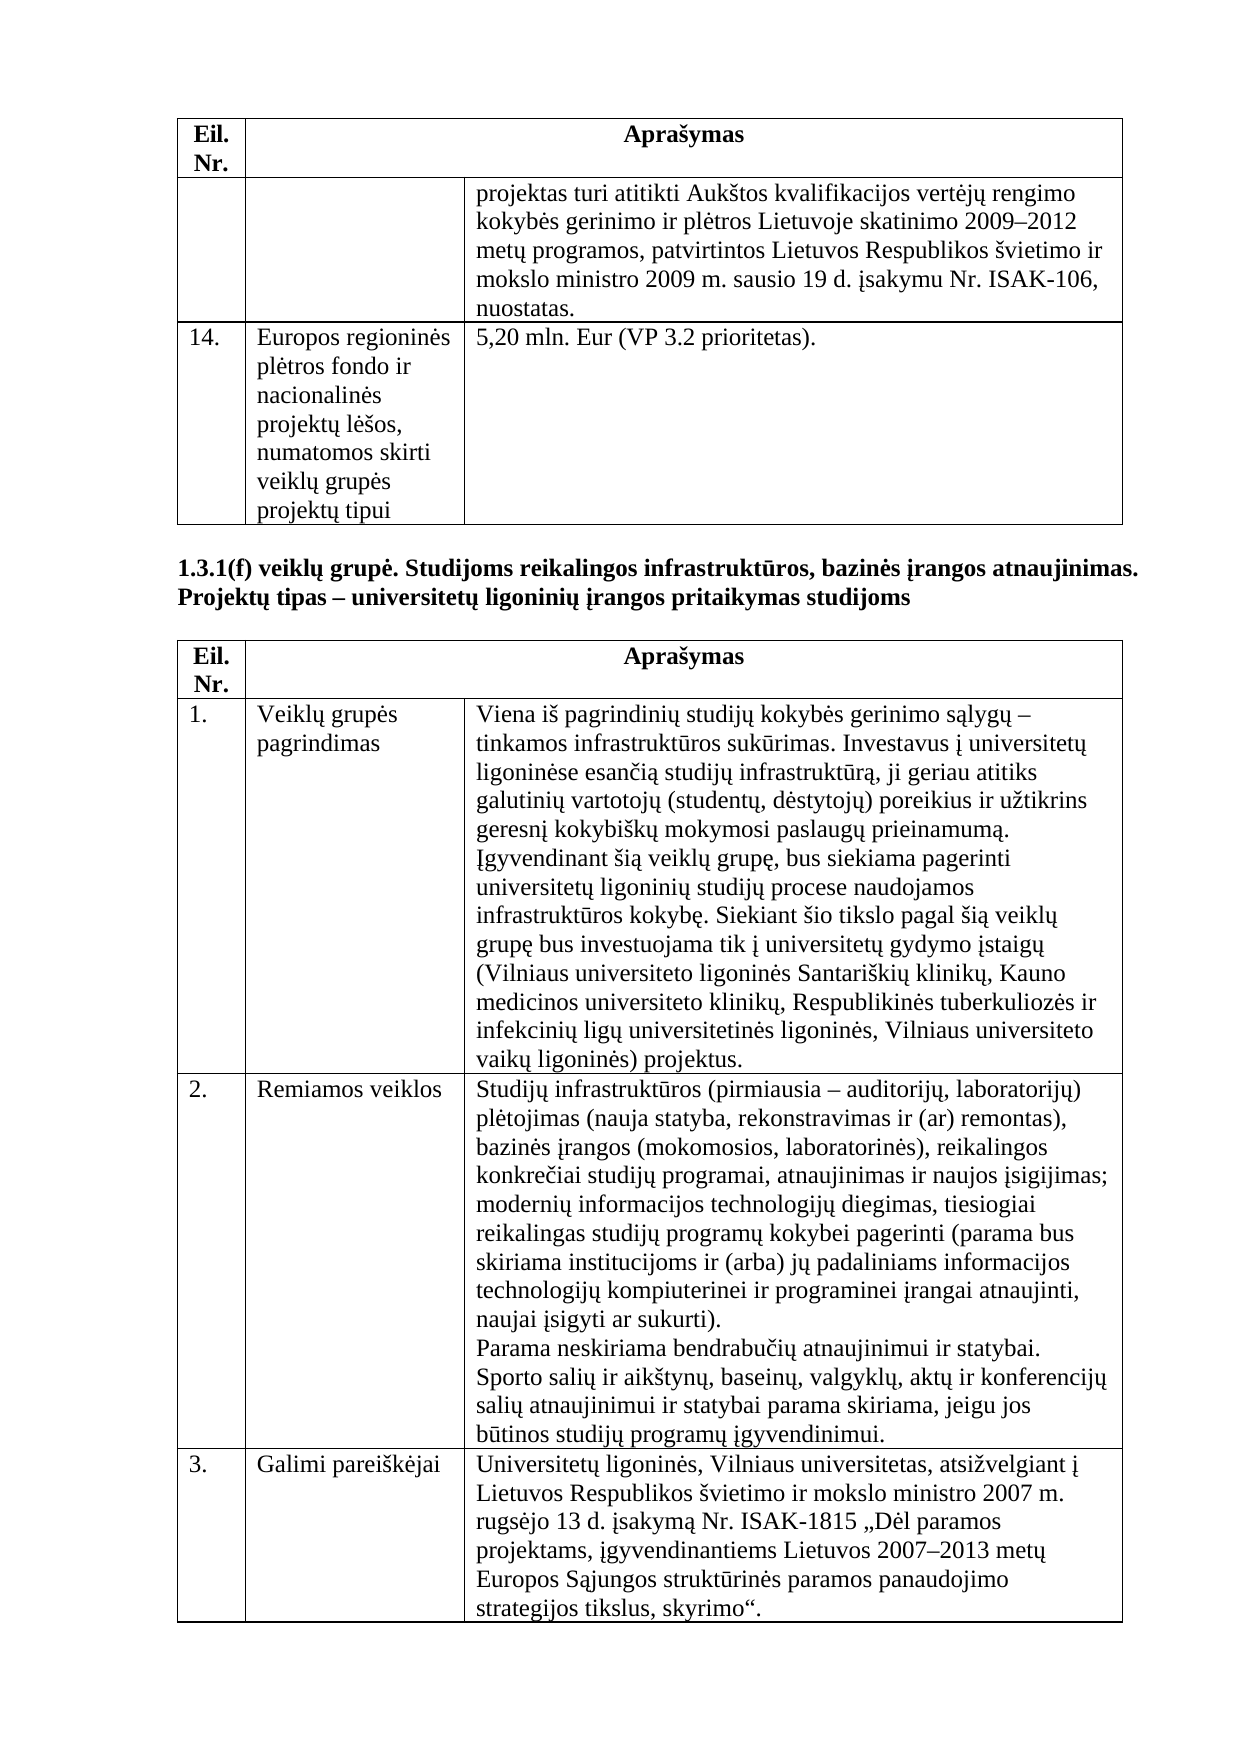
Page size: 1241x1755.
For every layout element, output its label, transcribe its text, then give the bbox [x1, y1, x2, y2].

table_cell Remiamos veiklos [246, 1074, 464, 1448]
table_cell [246, 178, 464, 321]
text 1.3.1(f) veiklų grupė. Studijoms reikalingos infrastruktūros, bazinės įrangos atnaujinimas. [177, 553, 1181, 582]
table_cell 3. [178, 1449, 245, 1621]
table_header Aprašymas [246, 641, 1122, 698]
table_cell 2. [178, 1074, 245, 1448]
table_cell Studijų infrastruktūros (pirmiausia – auditorijų, laboratorijų) plėtojimas (nauja statyba, rekonstravimas ir (ar) remontas), bazinės įrangos (mokomosios, laboratorinės), reikalingos konkrečiai studijų programai, atnaujinimas ir naujos įsigijimas; modernių informacijos technologijų diegimas, tiesiogiai reikalingas studijų programų kokybei pagerinti (parama bus skiriama institucijoms ir (arba) jų padaliniams informacijos technologijų kompiuterinei ir programinei įrangai atnaujinti, naujai įsigyti ar sukurti). Parama neskiriama bendrabučių atnaujinimui ir statybai. Sporto salių ir aikštynų, baseinų, valgyklų, aktų ir konferencijų salių atnaujinimui ir statybai parama skiriama, jeigu jos būtinos studijų programų įgyvendinimui. [465, 1074, 1122, 1448]
table_cell projektas turi atitikti Aukštos kvalifikacijos vertėjų rengimo kokybės gerinimo ir plėtros Lietuvoje skatinimo 2009–2012 metų programos, patvirtintos Lietuvos Respublikos švietimo ir mokslo ministro 2009 m. sausio 19 d. įsakymu Nr. ISAK-106, nuostatas. [465, 178, 1122, 321]
table_cell [178, 178, 245, 321]
table_cell Veiklų grupės pagrindimas [246, 699, 464, 1073]
text Projektų tipas – universitetų ligoninių įrangos pritaikymas studijoms [177, 582, 1181, 611]
table_cell Universitetų ligoninės, Vilniaus universitetas, atsižvelgiant į Lietuvos Respublikos švietimo ir mokslo ministro 2007 m. rugsėjo 13 d. įsakymą Nr. ISAK-1815 „Dėl paramos projektams, įgyvendinantiems Lietuvos 2007–2013 metų Europos Sąjungos struktūrinės paramos panaudojimo strategijos tikslus, skyrimo“. [465, 1449, 1122, 1621]
table_header Eil. Nr. [178, 641, 245, 698]
table_cell Viena iš pagrindinių studijų kokybės gerinimo sąlygų – tinkamos infrastruktūros sukūrimas. Investavus į universitetų ligoninėse esančią studijų infrastruktūrą, ji geriau atitiks galutinių vartotojų (studentų, dėstytojų) poreikius ir užtikrins geresnį kokybiškų mokymosi paslaugų prieinamumą. Įgyvendinant šią veiklų grupę, bus siekiama pagerinti universitetų ligoninių studijų procese naudojamos infrastruktūros kokybę. Siekiant šio tikslo pagal šią veiklų grupę bus investuojama tik į universitetų gydymo įstaigų (Vilniaus universiteto ligoninės Santariškių klinikų, Kauno medicinos universiteto klinikų, Respublikinės tuberkuliozės ir infekcinių ligų universitetinės ligoninės, Vilniaus universiteto vaikų ligoninės) projektus. [465, 699, 1122, 1073]
table_header Eil. Nr. [178, 119, 245, 177]
table_cell Galimi pareiškėjai [246, 1449, 464, 1621]
table_cell Europos regioninės plėtros fondo ir nacionalinės projektų lėšos, numatomos skirti veiklų grupės projektų tipui [246, 323, 464, 524]
table_cell 5,20 mln. Eur (VP 3.2 prioritetas). [465, 323, 1122, 524]
table_cell 14. [178, 323, 245, 524]
table_cell 1. [178, 699, 245, 1073]
table_header Aprašymas [246, 119, 1122, 177]
